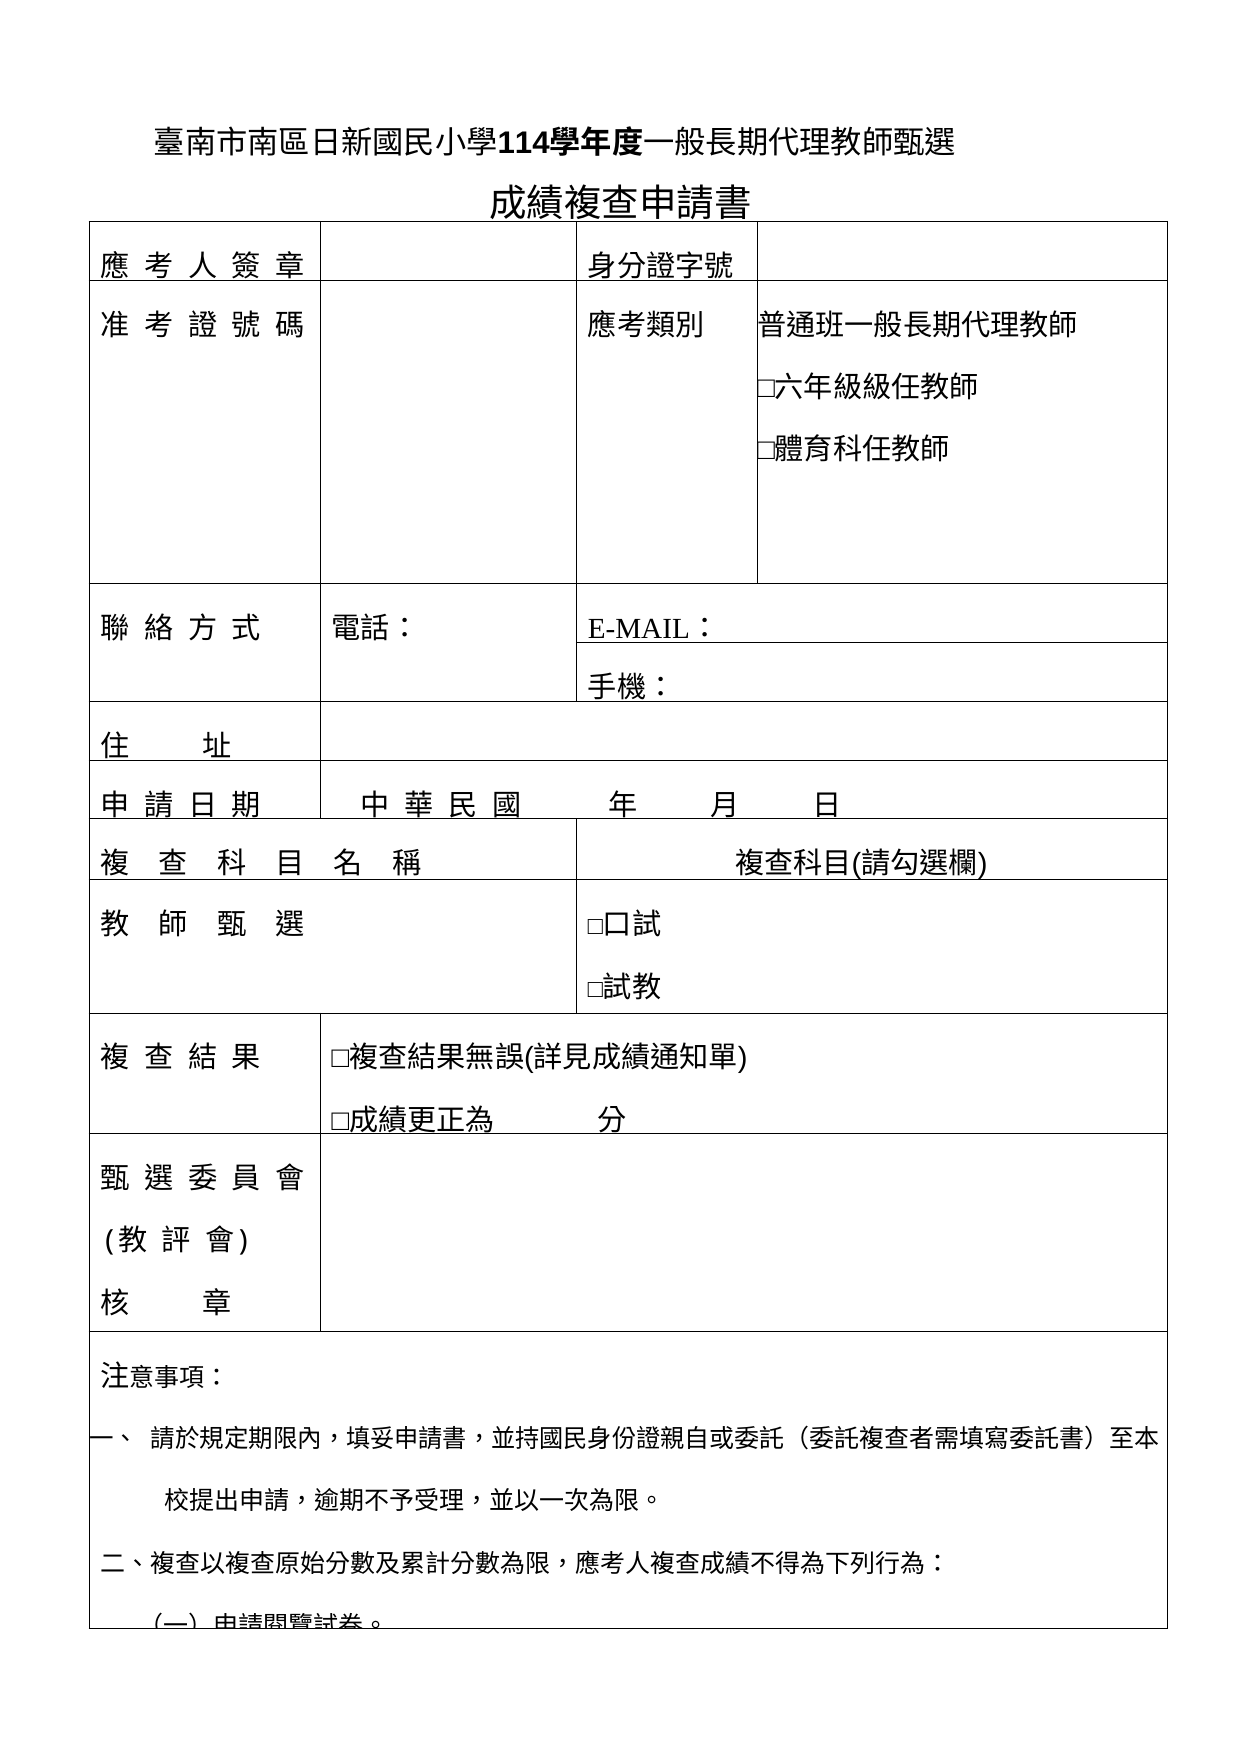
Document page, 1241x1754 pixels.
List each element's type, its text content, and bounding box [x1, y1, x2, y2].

table_header 身分證字號 [577, 222, 757, 279]
table_cell 手機： [577, 643, 1167, 701]
table_header 應 考 人 簽 章 [90, 222, 320, 279]
table_cell □複查結果無誤(詳見成績通知單) □成績更正為 分 [321, 1014, 1167, 1133]
table_cell 准 考 證 號 碼 [90, 281, 320, 583]
table_cell □口試 □試教 □輔導工作實作 [577, 880, 1167, 1012]
table_cell [321, 702, 1167, 759]
table_header [321, 222, 576, 279]
table_cell 申 請 日 期 [90, 761, 320, 818]
table_cell 聯 絡 方 式 [90, 584, 320, 701]
table_cell 中 華 民 國 年 月 日 [321, 761, 1167, 818]
table_cell E-MAIL： [577, 584, 1167, 642]
table_cell 住 址 [90, 702, 320, 759]
text 成績複查申請書 [89, 158, 1152, 221]
table_cell 電話： [321, 584, 576, 701]
table_cell 甄 選 委 員 會 (教 評 會) 核 章 [90, 1134, 320, 1331]
table_cell 注意事項： 一、 請於規定期限內，填妥申請書，並持國民身份證親自或委託（委託複查者需填寫委託書）至本 校提出申請，逾期不予受理，並以一次為限。 二、複查以複查原始分數及累計分數為限，應考人複查成績不得為下列行為： （一）申請閱覽試卷。 （二）申請為任何複製行為。 （三）要求重新評閱。 （四）要求告知甄選委員、命題委員、閱卷委員、口試委員、試教委員之姓名及有關資料。 三、複查項目僅限應考人申請部分，非為申請複查部分，概不複查。 [90, 1332, 1167, 1628]
table_cell 複查科目(請勾選欄) [577, 819, 1167, 879]
text 臺南市南區日新國民小學114學年度一般長期代理教師甄選 [89, 96, 1152, 158]
table_cell 複 查 結 果 [90, 1014, 320, 1133]
table_cell [321, 281, 576, 583]
table_cell 應考類別 [577, 281, 757, 583]
table_cell 複 查 科 目 名 稱 [90, 819, 576, 879]
table_cell [321, 1134, 1167, 1331]
table_header [758, 222, 1167, 279]
table_cell 教 師 甄 選 [90, 880, 576, 1012]
table_cell 普通班一般長期代理教師 □六年級級任教師 □體育科任教師 [758, 281, 1167, 583]
